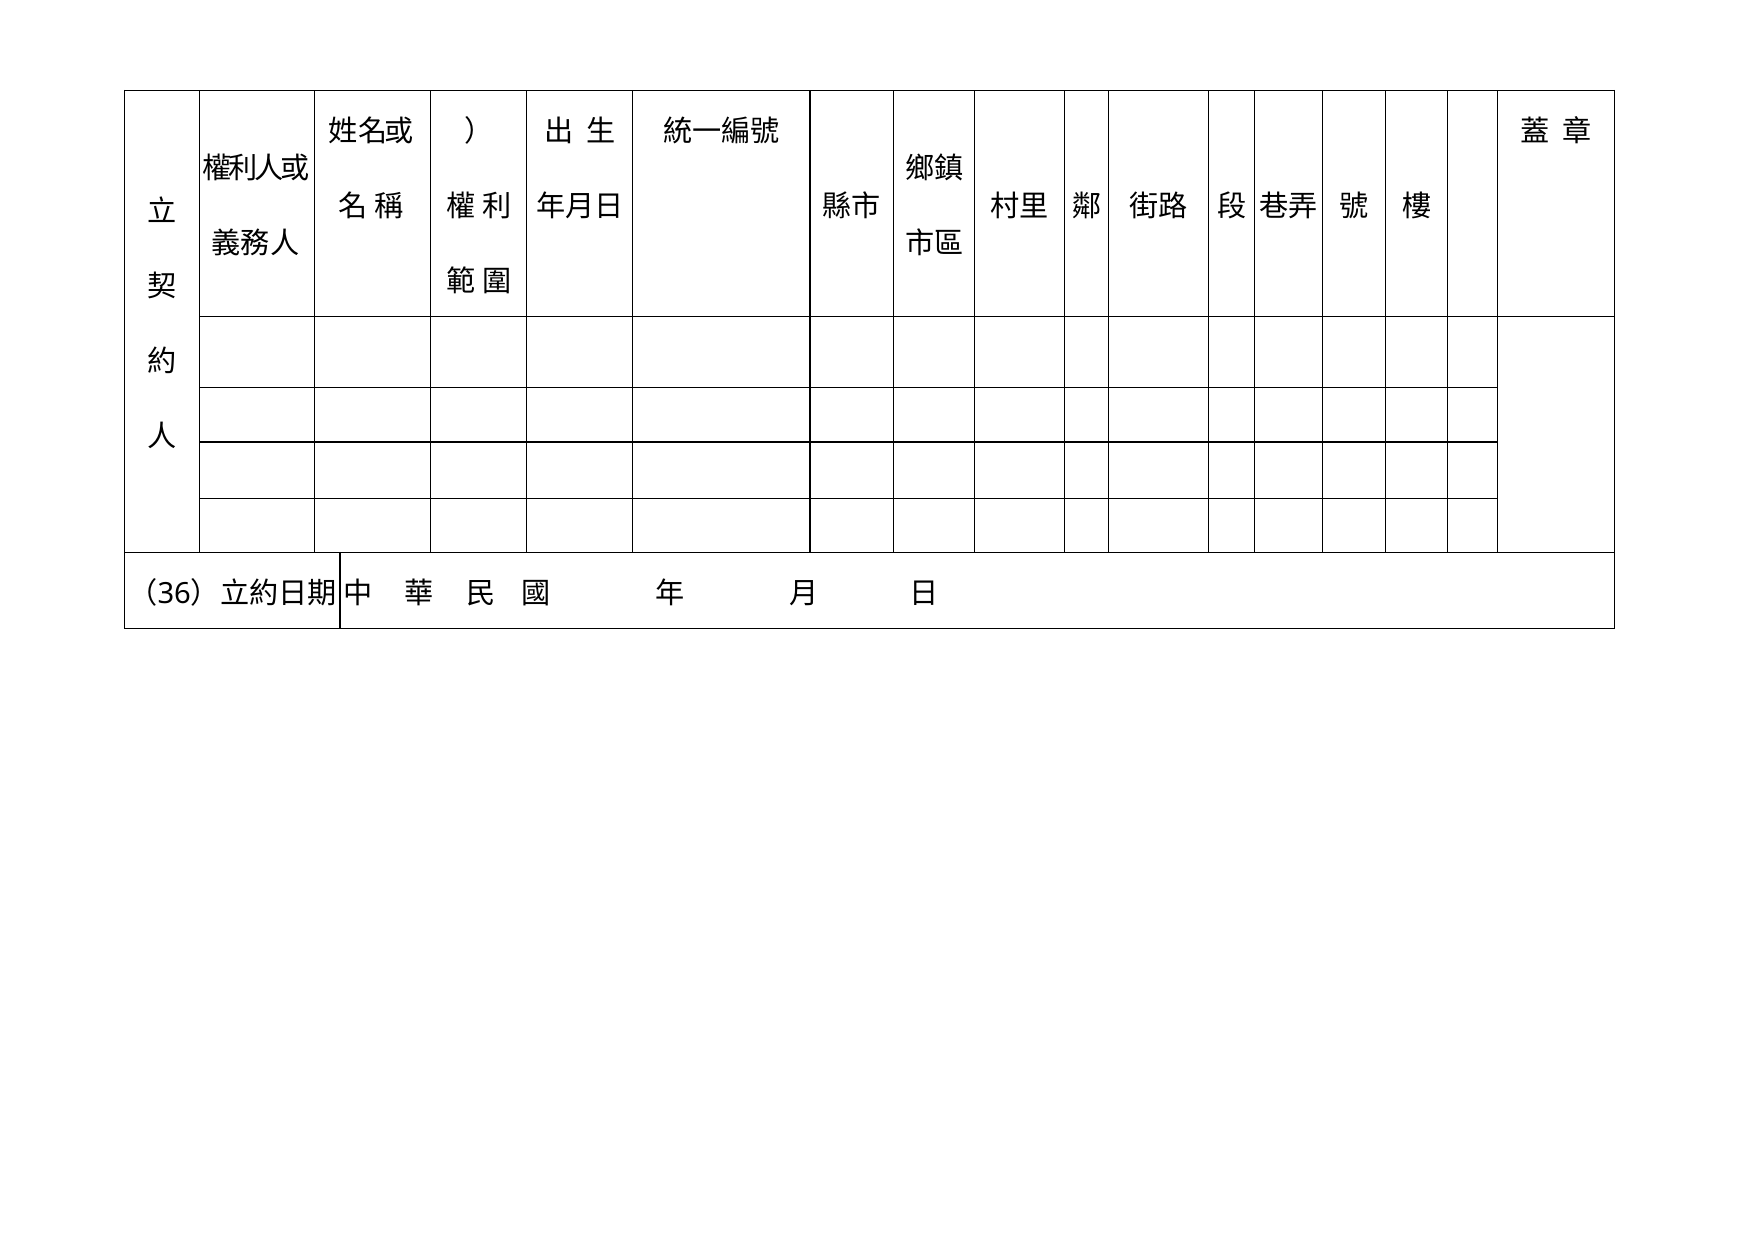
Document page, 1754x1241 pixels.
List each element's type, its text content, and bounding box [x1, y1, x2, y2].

table_cell [1109, 317, 1208, 387]
table_cell [633, 443, 809, 498]
table_cell [1386, 388, 1447, 441]
table_cell [1448, 443, 1497, 498]
table_cell 立 契 約 人 [125, 91, 199, 552]
table_cell [200, 317, 314, 387]
table_cell 號 [1323, 91, 1385, 316]
table_cell [1386, 499, 1447, 552]
table_cell [527, 499, 632, 552]
table_cell [1448, 388, 1497, 441]
table_cell [1498, 317, 1614, 552]
table_cell [1209, 499, 1254, 552]
table_cell 樓 [1386, 91, 1447, 316]
table_cell [431, 443, 526, 498]
table_cell [200, 443, 314, 498]
table_cell [811, 443, 893, 498]
table_cell 村里 [975, 91, 1064, 316]
table_cell [975, 443, 1064, 498]
table_cell [975, 388, 1064, 441]
table_cell [431, 317, 526, 387]
table_cell [1323, 499, 1385, 552]
table_cell 權利人或 義 務 人 [200, 91, 314, 316]
table_cell [1065, 388, 1108, 441]
table_cell [894, 499, 974, 552]
table_cell 鄉鎮 市區 [894, 91, 974, 316]
table_cell [975, 499, 1064, 552]
table_cell [633, 388, 809, 441]
table_cell 鄰 [1065, 91, 1108, 316]
table_cell [1323, 443, 1385, 498]
table_cell [1255, 499, 1322, 552]
table_cell [1209, 317, 1254, 387]
table_cell 出 生 年月日 [527, 91, 632, 316]
table_cell [894, 317, 974, 387]
table_cell [1255, 388, 1322, 441]
table_cell [1448, 499, 1497, 552]
table_cell [811, 317, 893, 387]
table_cell [1109, 388, 1208, 441]
table_cell 中 華 民 國 年 月 日 [341, 553, 1614, 628]
table_cell [894, 443, 974, 498]
table_cell [811, 499, 893, 552]
table_cell 統一編號 [633, 91, 809, 316]
table_cell [1323, 388, 1385, 441]
table_cell （36）立約日期 [125, 553, 339, 628]
table_cell [1109, 499, 1208, 552]
table_cell [975, 317, 1064, 387]
table_cell [1255, 317, 1322, 387]
table_cell [811, 388, 893, 441]
table_cell [1209, 388, 1254, 441]
table_cell [1255, 443, 1322, 498]
table_cell [431, 499, 526, 552]
table_cell [1386, 317, 1447, 387]
table_cell [1386, 443, 1447, 498]
table_cell [633, 499, 809, 552]
table_cell [1209, 443, 1254, 498]
table_cell 蓋 章 [1498, 91, 1614, 316]
table_cell 姓 名或 名 稱 [315, 91, 430, 316]
table_cell 巷弄 [1255, 91, 1322, 316]
table_cell [315, 443, 430, 498]
table_cell [894, 388, 974, 441]
table_cell [1323, 317, 1385, 387]
table_cell [527, 317, 632, 387]
table_cell [315, 388, 430, 441]
table_cell [1065, 499, 1108, 552]
table_cell [633, 317, 809, 387]
table_cell [315, 317, 430, 387]
table_cell [200, 388, 314, 441]
table_cell 縣市 [811, 91, 893, 316]
table_cell 街路 [1109, 91, 1208, 316]
table_cell [431, 388, 526, 441]
table_cell [315, 499, 430, 552]
table_cell [527, 443, 632, 498]
table_cell ） 權 利 範 圍 [431, 91, 526, 316]
table_cell [1065, 317, 1108, 387]
table_cell 段 [1209, 91, 1254, 316]
table_cell [1448, 91, 1497, 316]
table_cell [1448, 317, 1497, 387]
table_cell [200, 499, 314, 552]
table_cell [1109, 443, 1208, 498]
table_cell [527, 388, 632, 441]
table_cell [1065, 443, 1108, 498]
